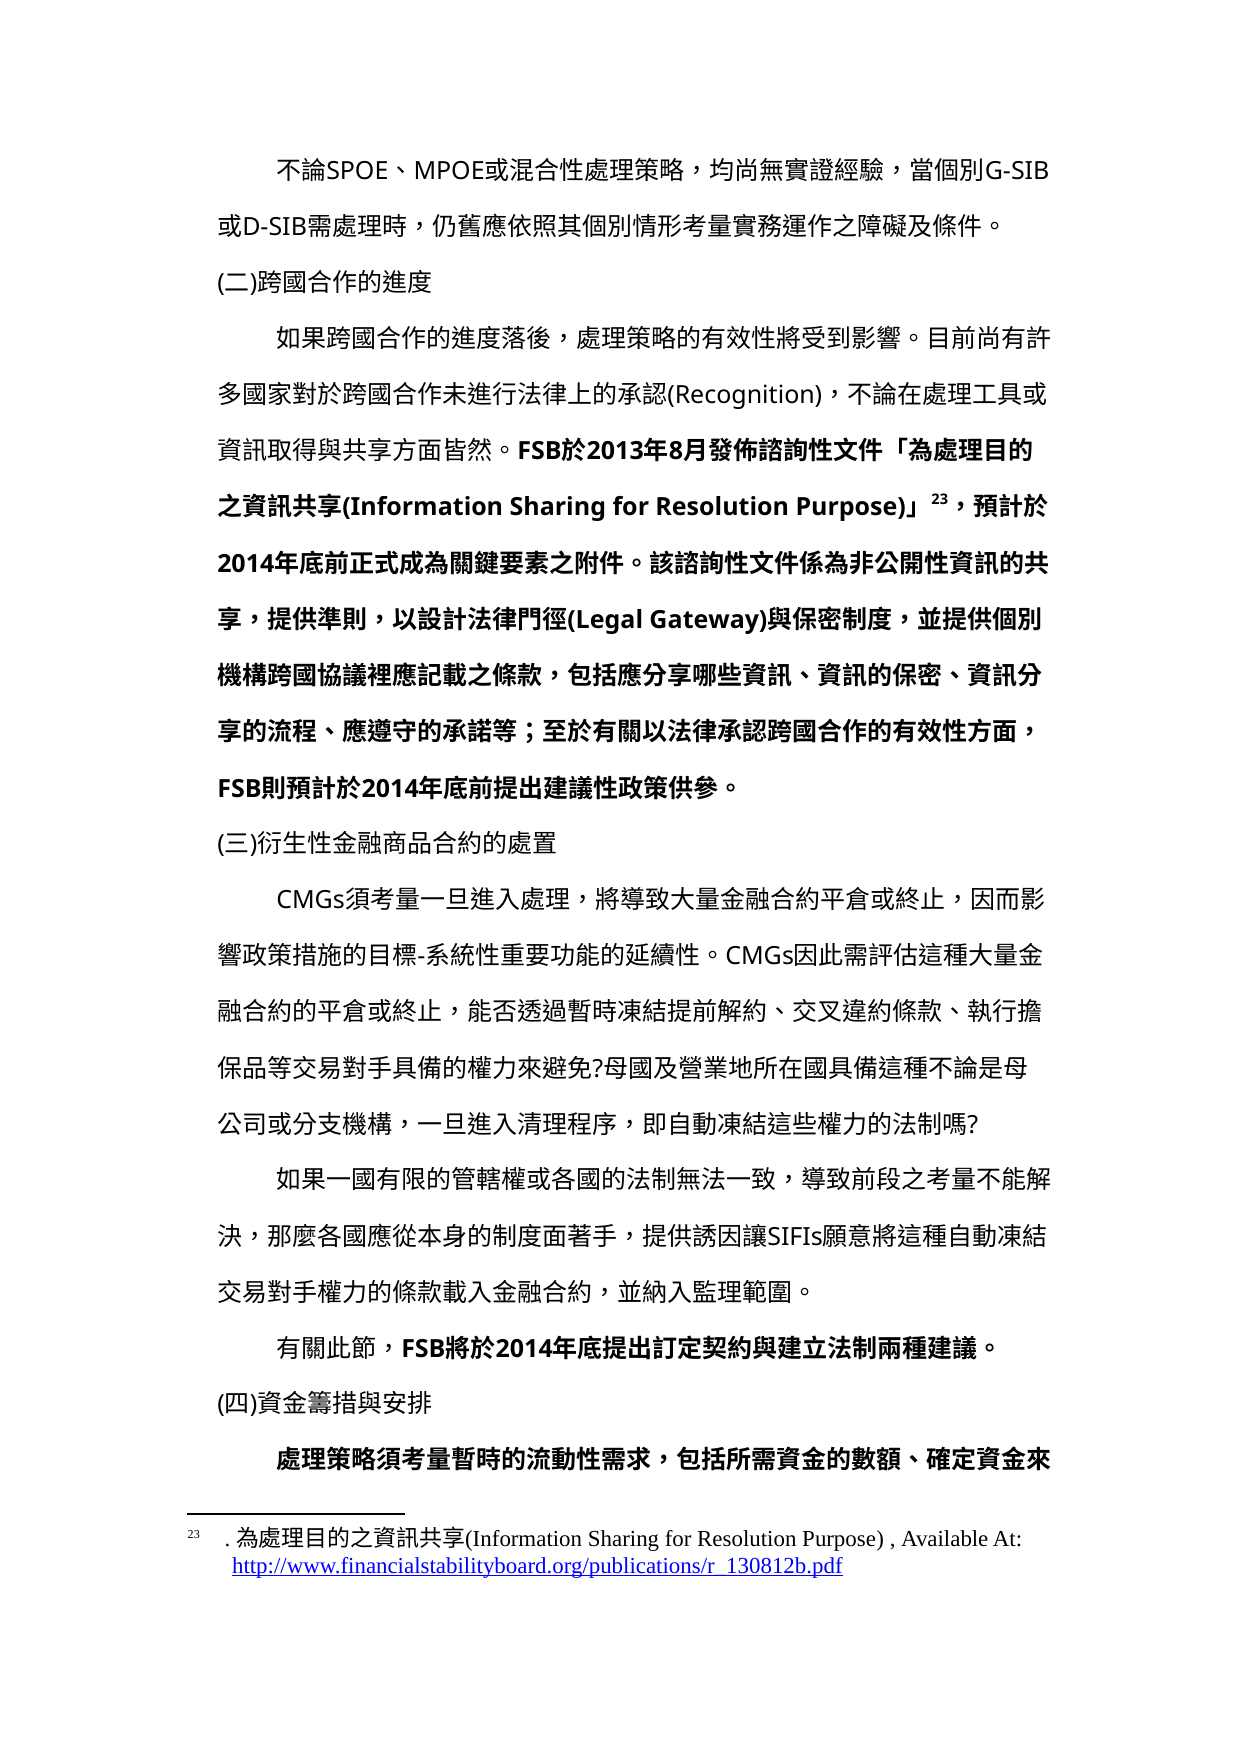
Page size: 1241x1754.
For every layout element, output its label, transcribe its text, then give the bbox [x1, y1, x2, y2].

text 處理策略須考量暫時的流動性需求，包括所需資金的數額、確定資金來 [217, 1439, 1053, 1476]
text (四)資金籌措與安排 [188, 1383, 1053, 1421]
text (三)衍生性金融商品合約的處置 [188, 823, 1053, 861]
text 有關此節，FSB將於2014年底提出訂定契約與建立法制兩種建議。 [217, 1327, 1053, 1365]
text CMGs須考量一旦進入處理，將導致大量金融合約平倉或終止，因而影響政策措施的目標-系統性重要功能的延續性。CMGs因此需評估這種大量金融合約的平倉或終止，能否透過暫時凍結提前解約、交叉違約條款、執行擔保品等交易對手具備的權力來避免?母國及營業地所在國具備這種不論是母公司或分支機構，一旦進入清理程序，即自動凍結這些權力的法制嗎? [217, 879, 1053, 1141]
text 如果一國有限的管轄權或各國的法制無法一致，導致前段之考量不能解決，那麼各國應從本身的制度面著手，提供誘因讓SIFIs願意將這種自動凍結交易對手權力的條款載入金融合約，並納入監理範圍。 [217, 1159, 1053, 1309]
text 如果跨國合作的進度落後，處理策略的有效性將受到影響。目前尚有許多國家對於跨國合作未進行法律上的承認(Recognition)，不論在處理工具或資訊取得與共享方面皆然。FSB於2013年8月發佈諮詢性文件「為處理目的之資訊共享(Information Sharing for Resolution Purpose)」，預計於2014年底前正式成為關鍵要素之附件。該諮詢性文件係為非公開性資訊的共享，提供準則，以設計法律門徑(Legal Gateway)與保密制度，並提供個別機構跨國協議裡應記載之條款，包括應分享哪些資訊、資訊的保密、資訊分享的流程、應遵守的承諾等；至於有關以法律承認跨國合作的有效性方面，FSB則預計於2014年底前提出建議性政策供參。 [217, 317, 1053, 805]
text http://www.financialstabilityboard.org/publications/r_130812b.pdf [187, 1553, 1053, 1578]
text . 為處理目的之資訊共享(Information Sharing for Resolution Purpose) , Available At: [187, 1520, 1053, 1553]
text 不論SPOE、MPOE或混合性處理策略，均尚無實證經驗，當個別G-SIB或D-SIB需處理時，仍舊應依照其個別情形考量實務運作之障礙及條件。 [217, 150, 1053, 244]
text (二)跨國合作的進度 [188, 262, 1053, 299]
